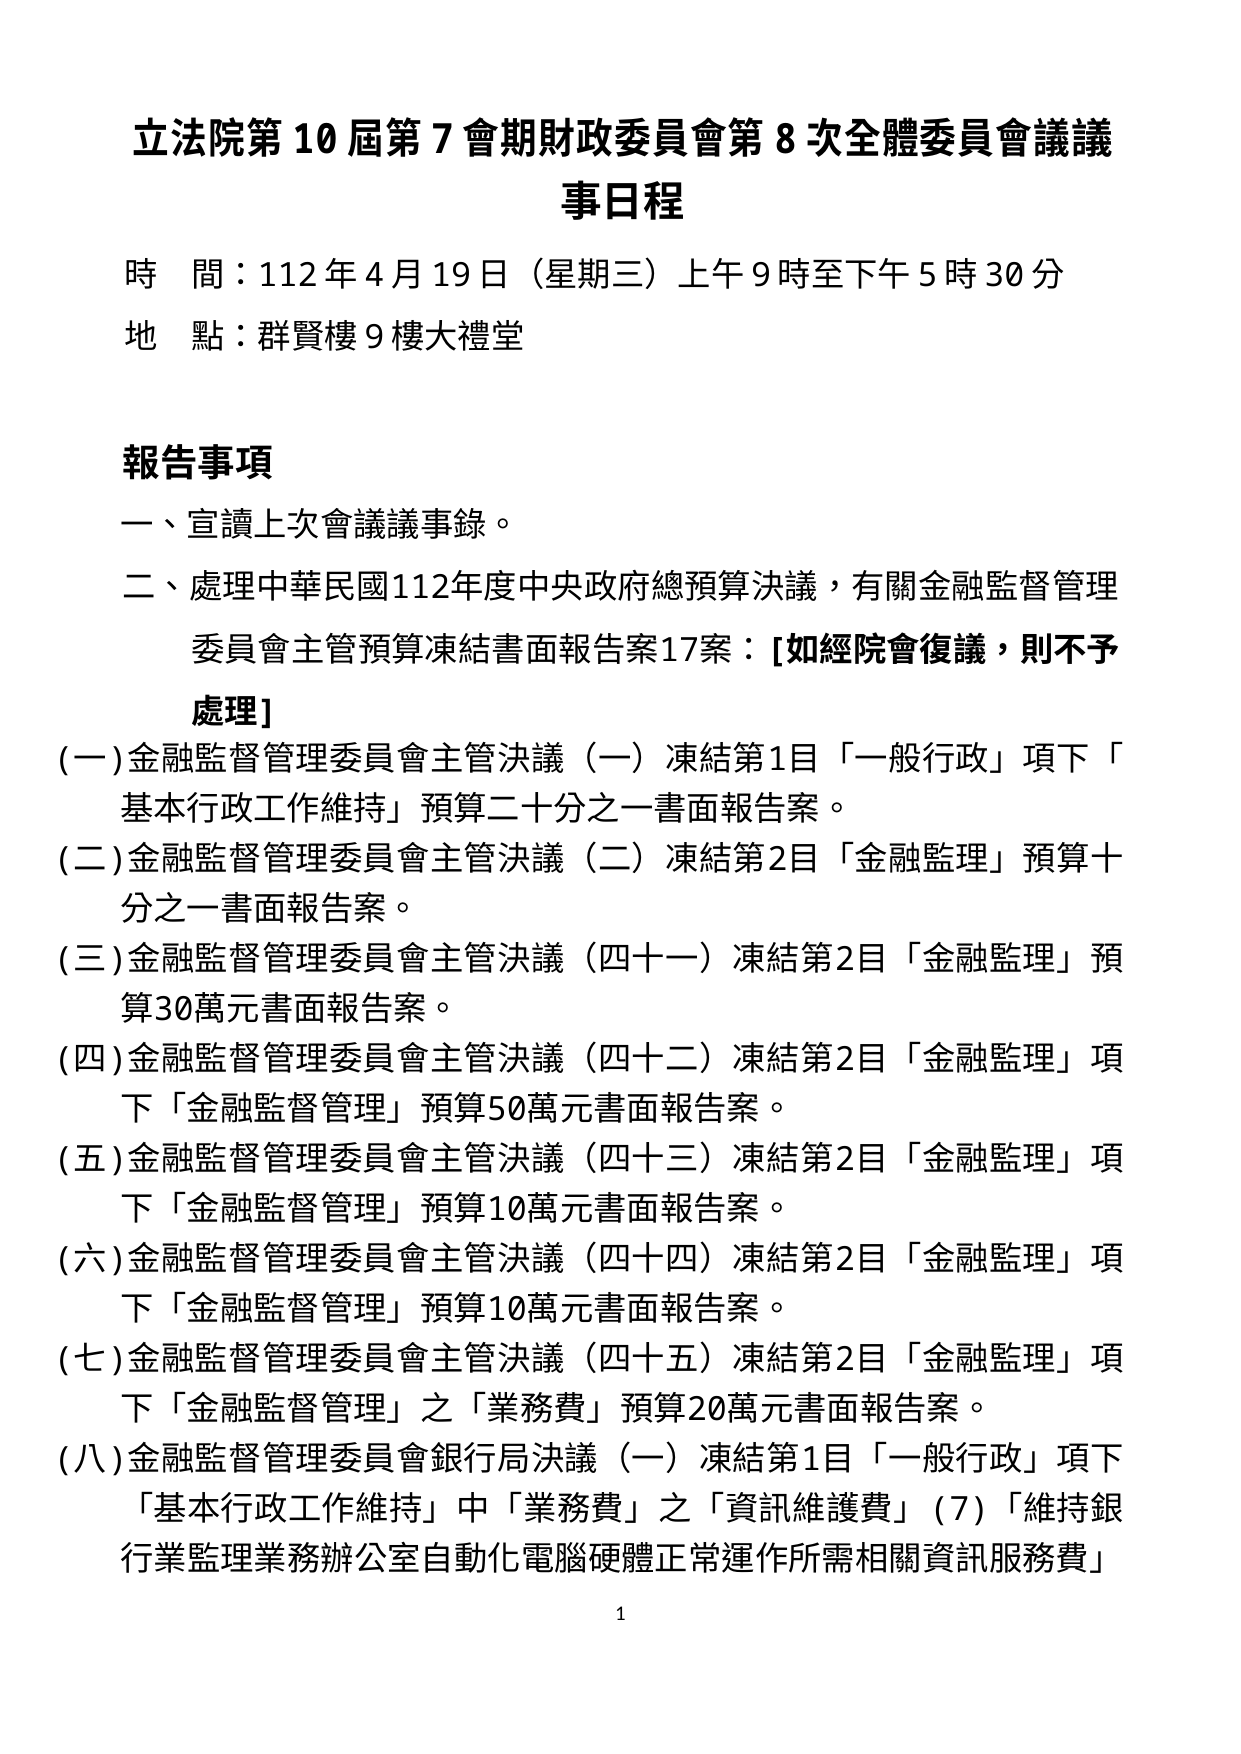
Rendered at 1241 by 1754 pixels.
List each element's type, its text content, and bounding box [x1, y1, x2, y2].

text 時 間：112年4月19日（星期三）上午9時至下午5時30分 [124, 230, 1120, 293]
text 立法院第10屆第7會期財政委員會第8次全體委員會議議事日程 [124, 94, 1120, 219]
text (五)金融監督管理委員會主管決議（四十三）凍結第2目「金融監理」項下「金融監督管理」預算10萬元書面報告案。 [53, 1130, 1124, 1230]
text 一、宣讀上次會議議事錄。 [120, 480, 1120, 543]
text (三)金融監督管理委員會主管決議（四十一）凍結第2目「金融監理」預算30萬元書面報告案。 [53, 930, 1124, 1030]
text (八)金融監督管理委員會銀行局決議（一）凍結第1目「一般行政」項下「基本行政工作維持」中「業務費」之「資訊維護費」(7)「維持銀行業監理業務辦公室自動化電腦硬體正常運作所需相關資訊服務費」 [53, 1430, 1124, 1580]
text 二、處理中華民國112年度中央政府總預算決議，有關金融監督管理委員會主管預算凍結書面報告案17案：[如經院會復議，則不予處理] [122, 543, 1120, 730]
text (二)金融監督管理委員會主管決議（二）凍結第2目「金融監理」預算十分之一書面報告案。 [53, 830, 1124, 930]
text 地 點：群賢樓9樓大禮堂 [124, 293, 1120, 355]
text (一)金融監督管理委員會主管決議（一）凍結第1目「一般行政」項下「基本行政工作維持」預算二十分之一書面報告案。 [53, 730, 1124, 830]
text (四)金融監督管理委員會主管決議（四十二）凍結第2目「金融監理」項下「金融監督管理」預算50萬元書面報告案。 [53, 1030, 1124, 1130]
text 報告事項 [122, 418, 1120, 480]
text (七)金融監督管理委員會主管決議（四十五）凍結第2目「金融監理」項下「金融監督管理」之「業務費」預算20萬元書面報告案。 [53, 1330, 1124, 1430]
text (六)金融監督管理委員會主管決議（四十四）凍結第2目「金融監理」項下「金融監督管理」預算10萬元書面報告案。 [53, 1230, 1124, 1330]
